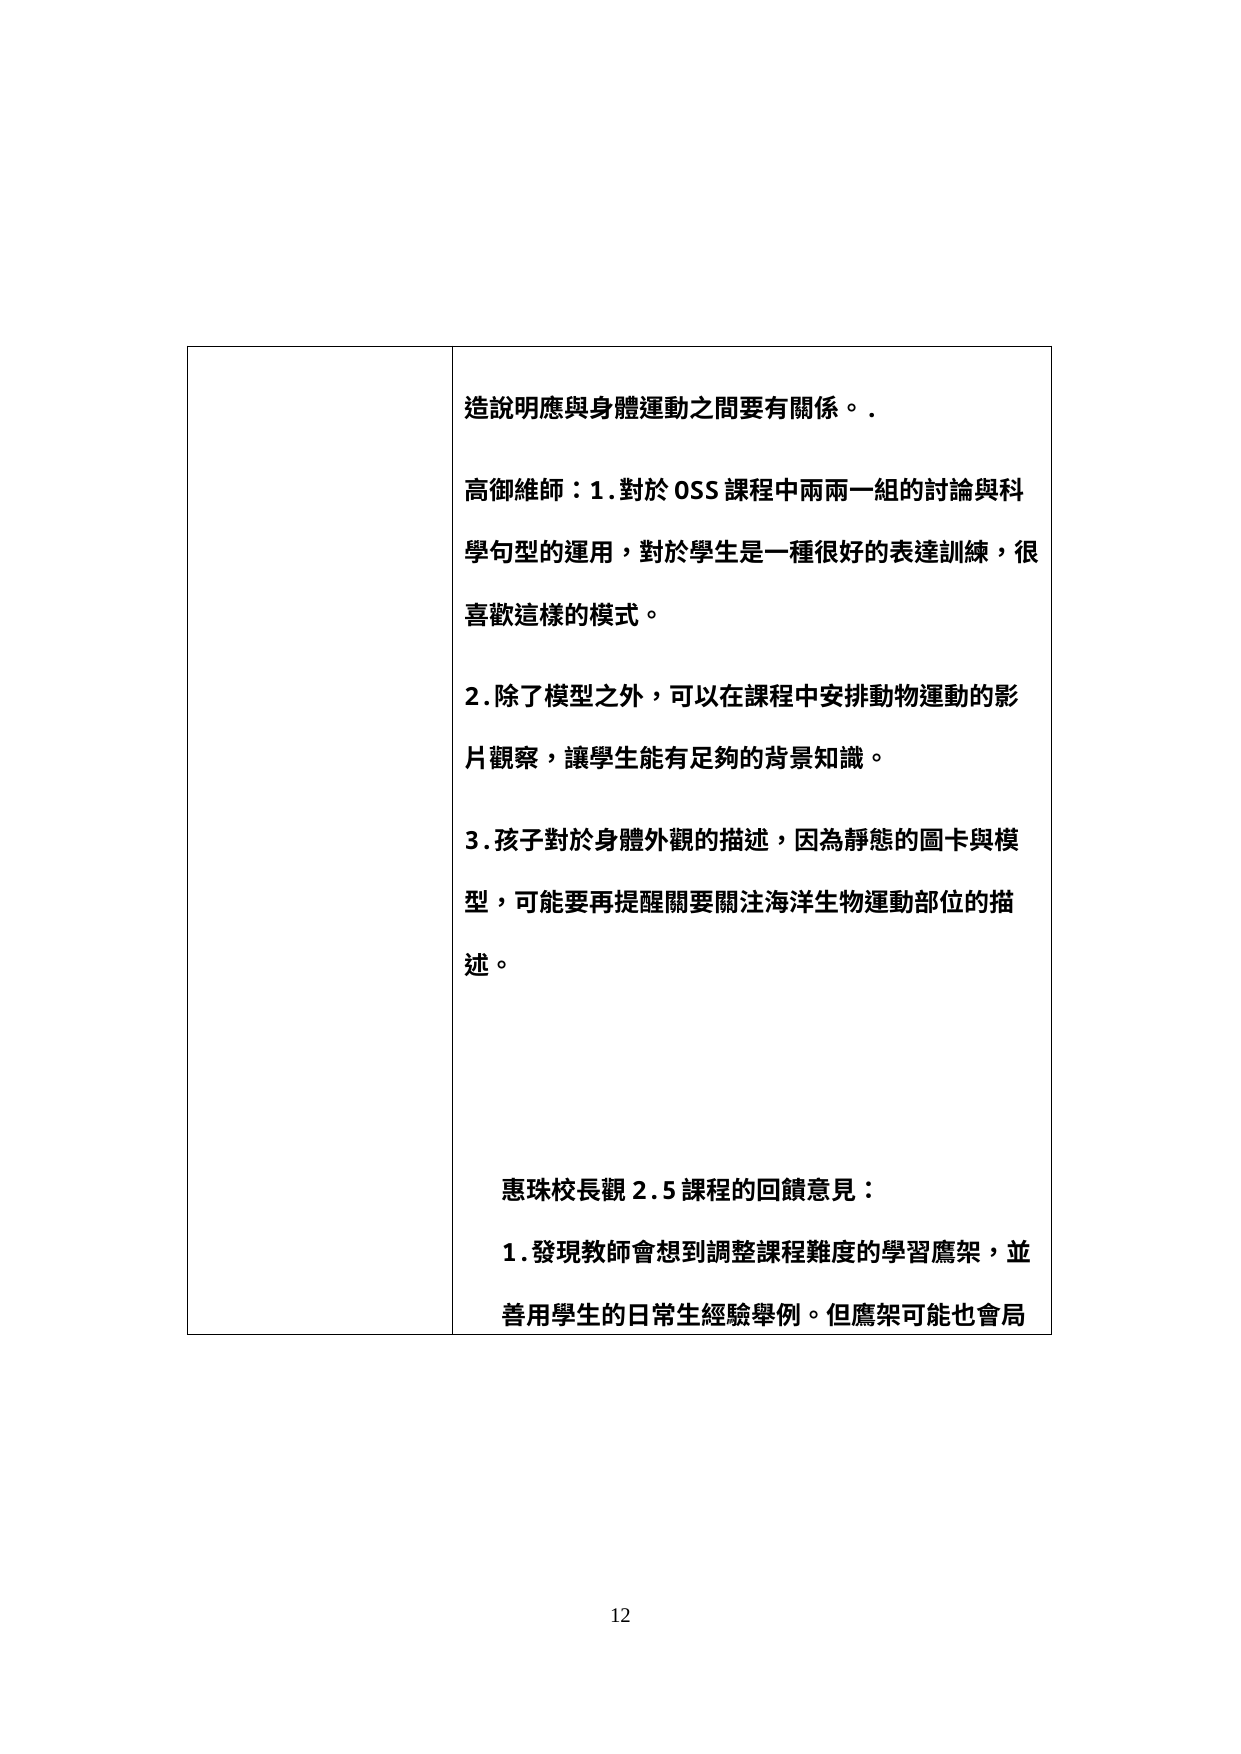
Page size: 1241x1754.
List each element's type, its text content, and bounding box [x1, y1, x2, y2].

table_cell 造說明應與身體運動之間要有關係。. 高御維師：1.對於OSS課程中兩兩一組的討論與科學句型的運用，對於學生是一種很好的表達訓練，很喜歡這樣的模式。 2.除了模型之外，可以在課程中安排動物運動的影片觀察，讓學生能有足夠的背景知識。 3.孩子對於身體外觀的描述，因為靜態的圖卡與模型，可能要再提醒關要關注海洋生物運動部位的描述。 惠珠校長觀2.5課程的回饋意見： 1.發現教師會想到調整課程難度的學習鷹架，並善用學生的日常生經驗舉例。但鷹架可能也會局 [453, 347, 1051, 1334]
table_cell [188, 347, 452, 1334]
